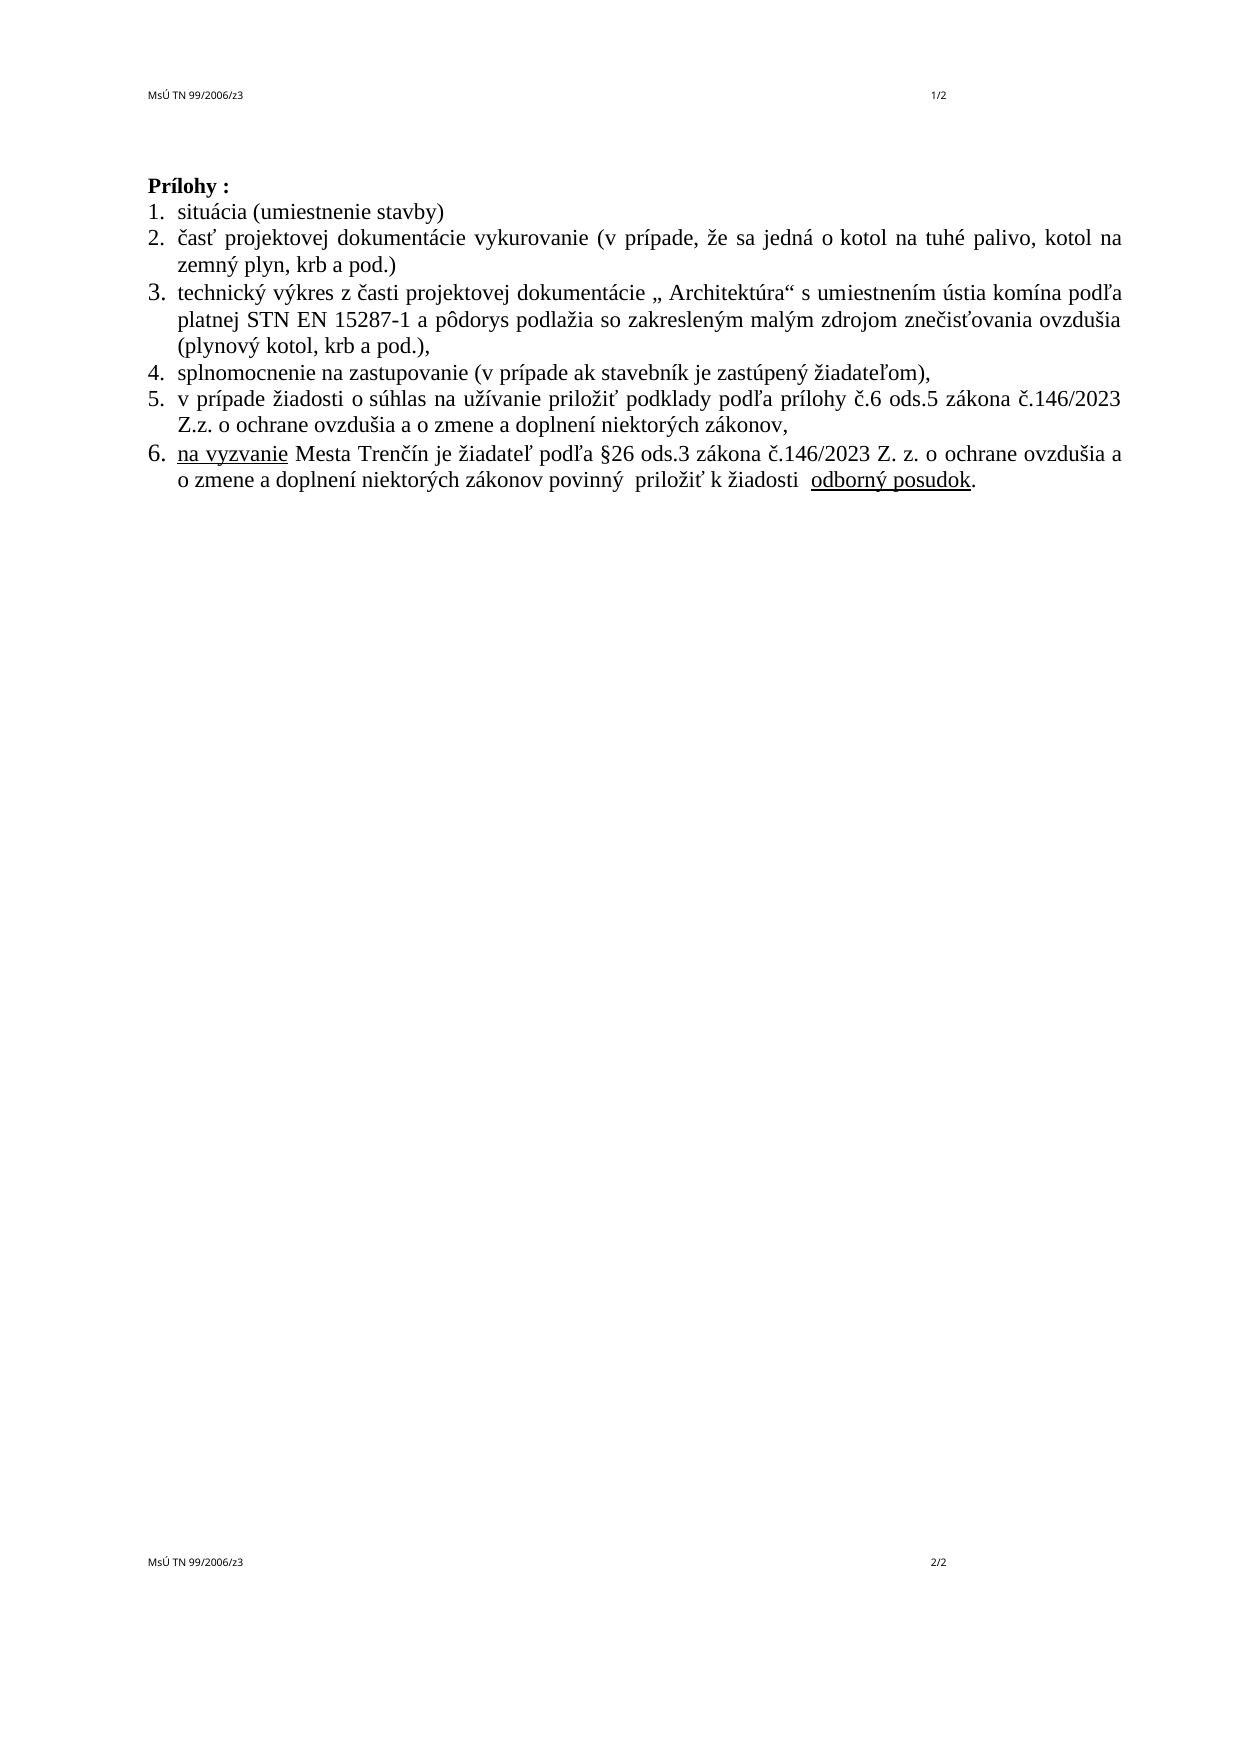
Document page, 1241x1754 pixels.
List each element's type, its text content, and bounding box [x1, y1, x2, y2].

list časť projektovej dokumentácie vykurovanie (v prípade, že sa jedná o kotol na tuhé palivo, kotol na zemný plyn, krb a pod.) [148, 224, 1122, 277]
list v prípade žiadosti o súhlas na užívanie priložiť podklady podľa prílohy č.6 ods.5 zákona č.146/2023 Z.z. o ochrane ovzdušia a o zmene a doplnení niektorých zákonov, [148, 385, 1122, 438]
list situácia (umiestnenie stavby) [148, 198, 1122, 224]
text Prílohy : [148, 173, 1122, 198]
list technický výkres z časti projektovej dokumentácie „ Architektúra“ s umiestnením ústia komína podľa platnej STN EN 15287-1 a pôdorys podlažia so zakresleným malým zdrojom znečisťovania ovzdušia (plynový kotol, krb a pod.), [148, 277, 1122, 359]
text MsÚ TN 99/2006/z3 2/2 [148, 1555, 1122, 1569]
list na vyzvanie Mesta Trenčín je žiadateľ podľa §26 ods.3 zákona č.146/2023 Z. z. o ochrane ovzdušia a o zmene a doplnení niektorých zákonov povinný priložiť k žiadosti odborný posudok. [148, 438, 1122, 493]
text MsÚ TN 99/2006/z3 1/2 [148, 88, 1122, 102]
list splnomocnenie na zastupovanie (v prípade ak stavebník je zastúpený žiadateľom), [148, 359, 1122, 385]
